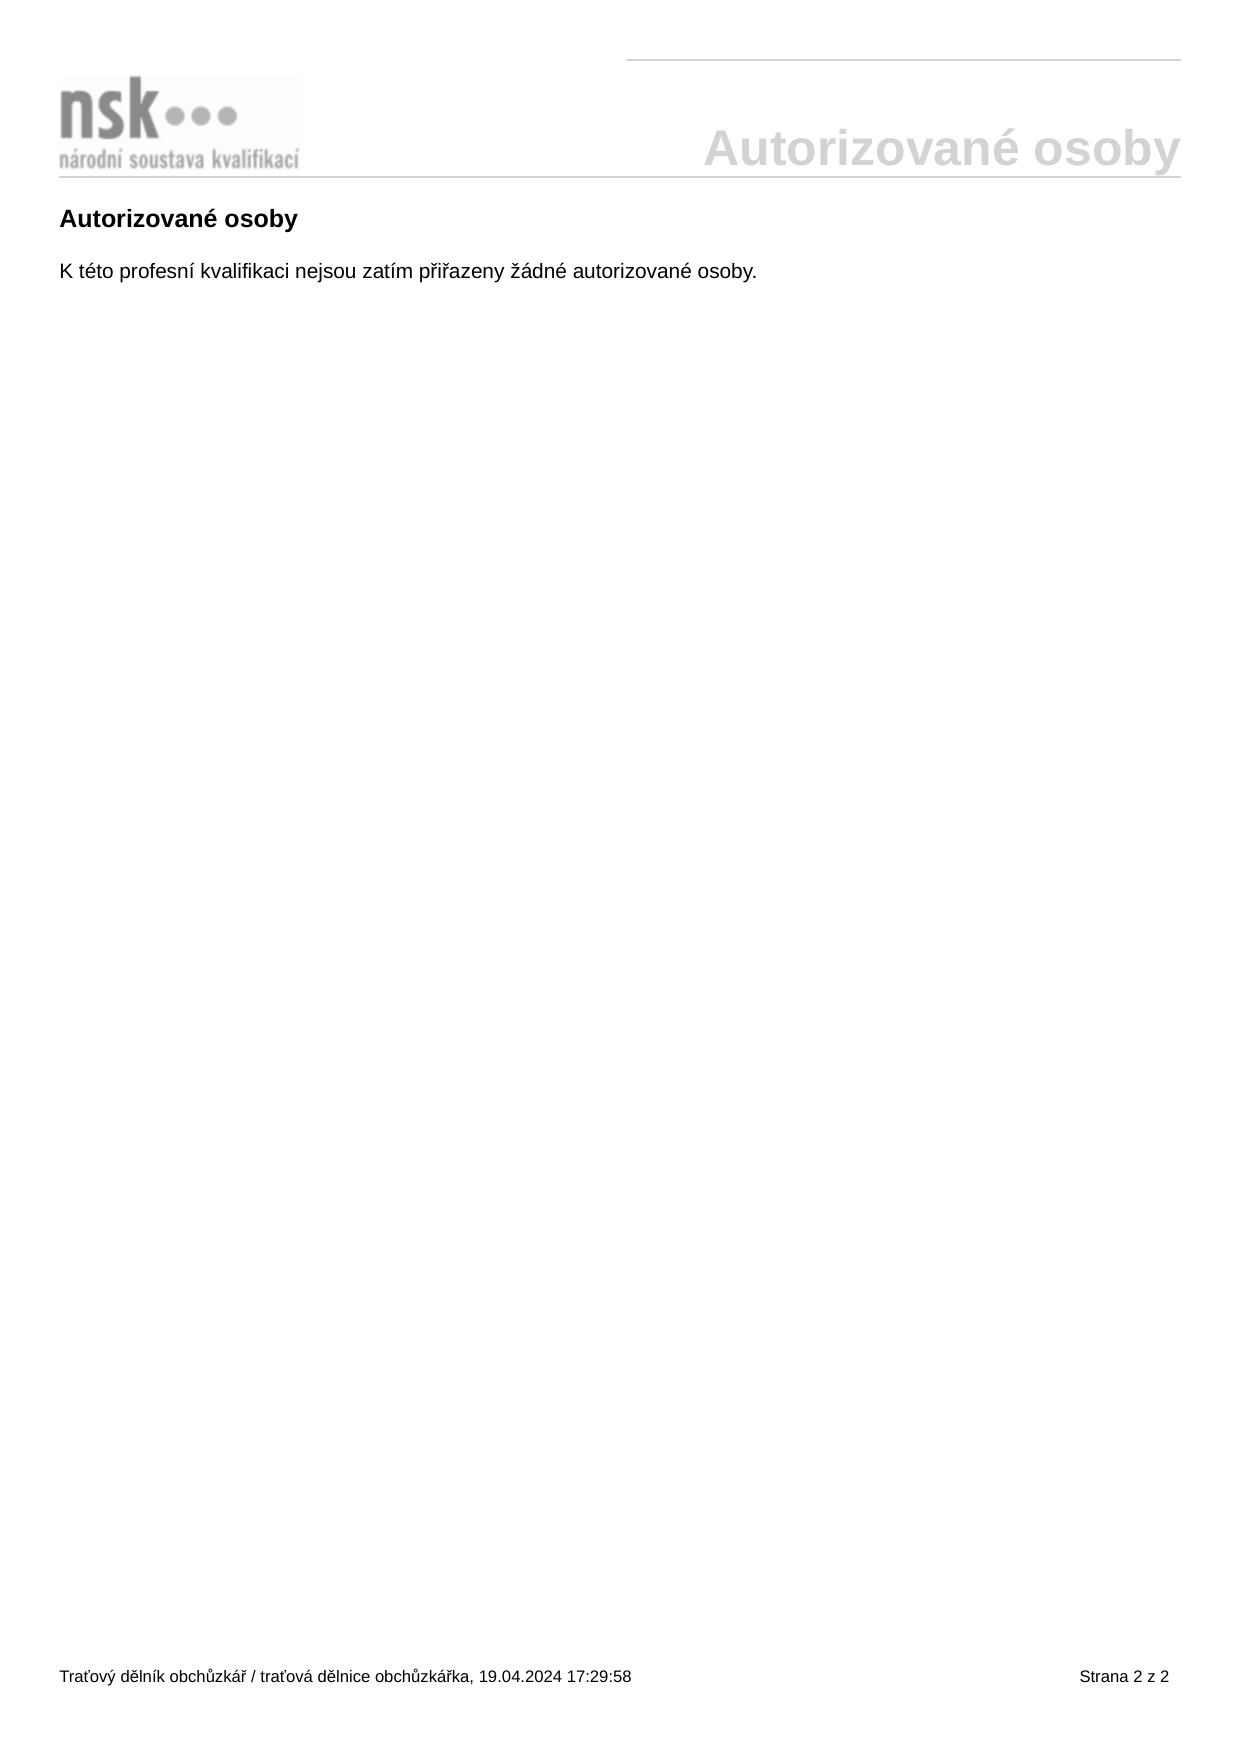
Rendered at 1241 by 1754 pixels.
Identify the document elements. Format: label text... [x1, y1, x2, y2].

table_cell [626, 194, 862, 200]
table_cell [1169, 883, 1181, 1183]
table_cell Autorizované osoby [59, 200, 1181, 236]
table_cell [484, 1421, 620, 1658]
table_cell [59, 583, 483, 883]
table_cell [620, 1183, 626, 1421]
table_cell [59, 883, 483, 1183]
picture [58, 59, 621, 171]
table_cell [484, 283, 620, 583]
table_cell [620, 236, 626, 259]
table_cell [620, 283, 626, 583]
table_cell [626, 583, 862, 883]
table_cell [862, 1183, 1169, 1421]
table_cell [59, 1421, 483, 1658]
table_cell [59, 178, 1181, 194]
table_cell [484, 171, 620, 176]
table_cell [484, 236, 620, 259]
table_cell [484, 883, 620, 1183]
table_cell [484, 1183, 620, 1421]
table_cell [1169, 283, 1181, 583]
table_cell [626, 883, 862, 1183]
table_cell [621, 59, 626, 170]
table_cell [620, 583, 626, 883]
table_cell K této profesní kvalifikaci nejsou zatím přiřazeny žádné autorizované osoby. [59, 259, 1181, 283]
table_cell [862, 194, 1169, 200]
table_cell [626, 1183, 862, 1421]
table_cell [59, 171, 483, 176]
table_cell [862, 583, 1169, 883]
table_cell [59, 236, 483, 259]
table_cell [1169, 1658, 1181, 1694]
table_cell [620, 1421, 626, 1658]
table_cell [620, 883, 626, 1183]
table_cell Traťový dělník obchůzkář / traťová dělnice obchůzkářka, 19.04.2024 17:29:58 [59, 1658, 862, 1694]
table_cell Strana 2 z 2 [862, 1658, 1169, 1694]
table_cell [626, 283, 862, 583]
table_cell [862, 883, 1169, 1183]
table_cell [1169, 194, 1181, 200]
table_cell [1169, 583, 1181, 883]
table_cell [626, 236, 862, 259]
table_cell [59, 283, 483, 583]
table_cell [484, 194, 620, 200]
table_cell Autorizované osoby [626, 61, 1181, 176]
table_cell [626, 1421, 862, 1658]
table_cell [59, 1183, 483, 1421]
table_cell [1169, 236, 1181, 259]
table_cell [862, 283, 1169, 583]
table_cell [1169, 1421, 1181, 1658]
table_cell [862, 1421, 1169, 1658]
table_cell [862, 236, 1169, 259]
table_cell [59, 194, 483, 200]
table_cell [484, 583, 620, 883]
table_cell [1169, 1183, 1181, 1421]
